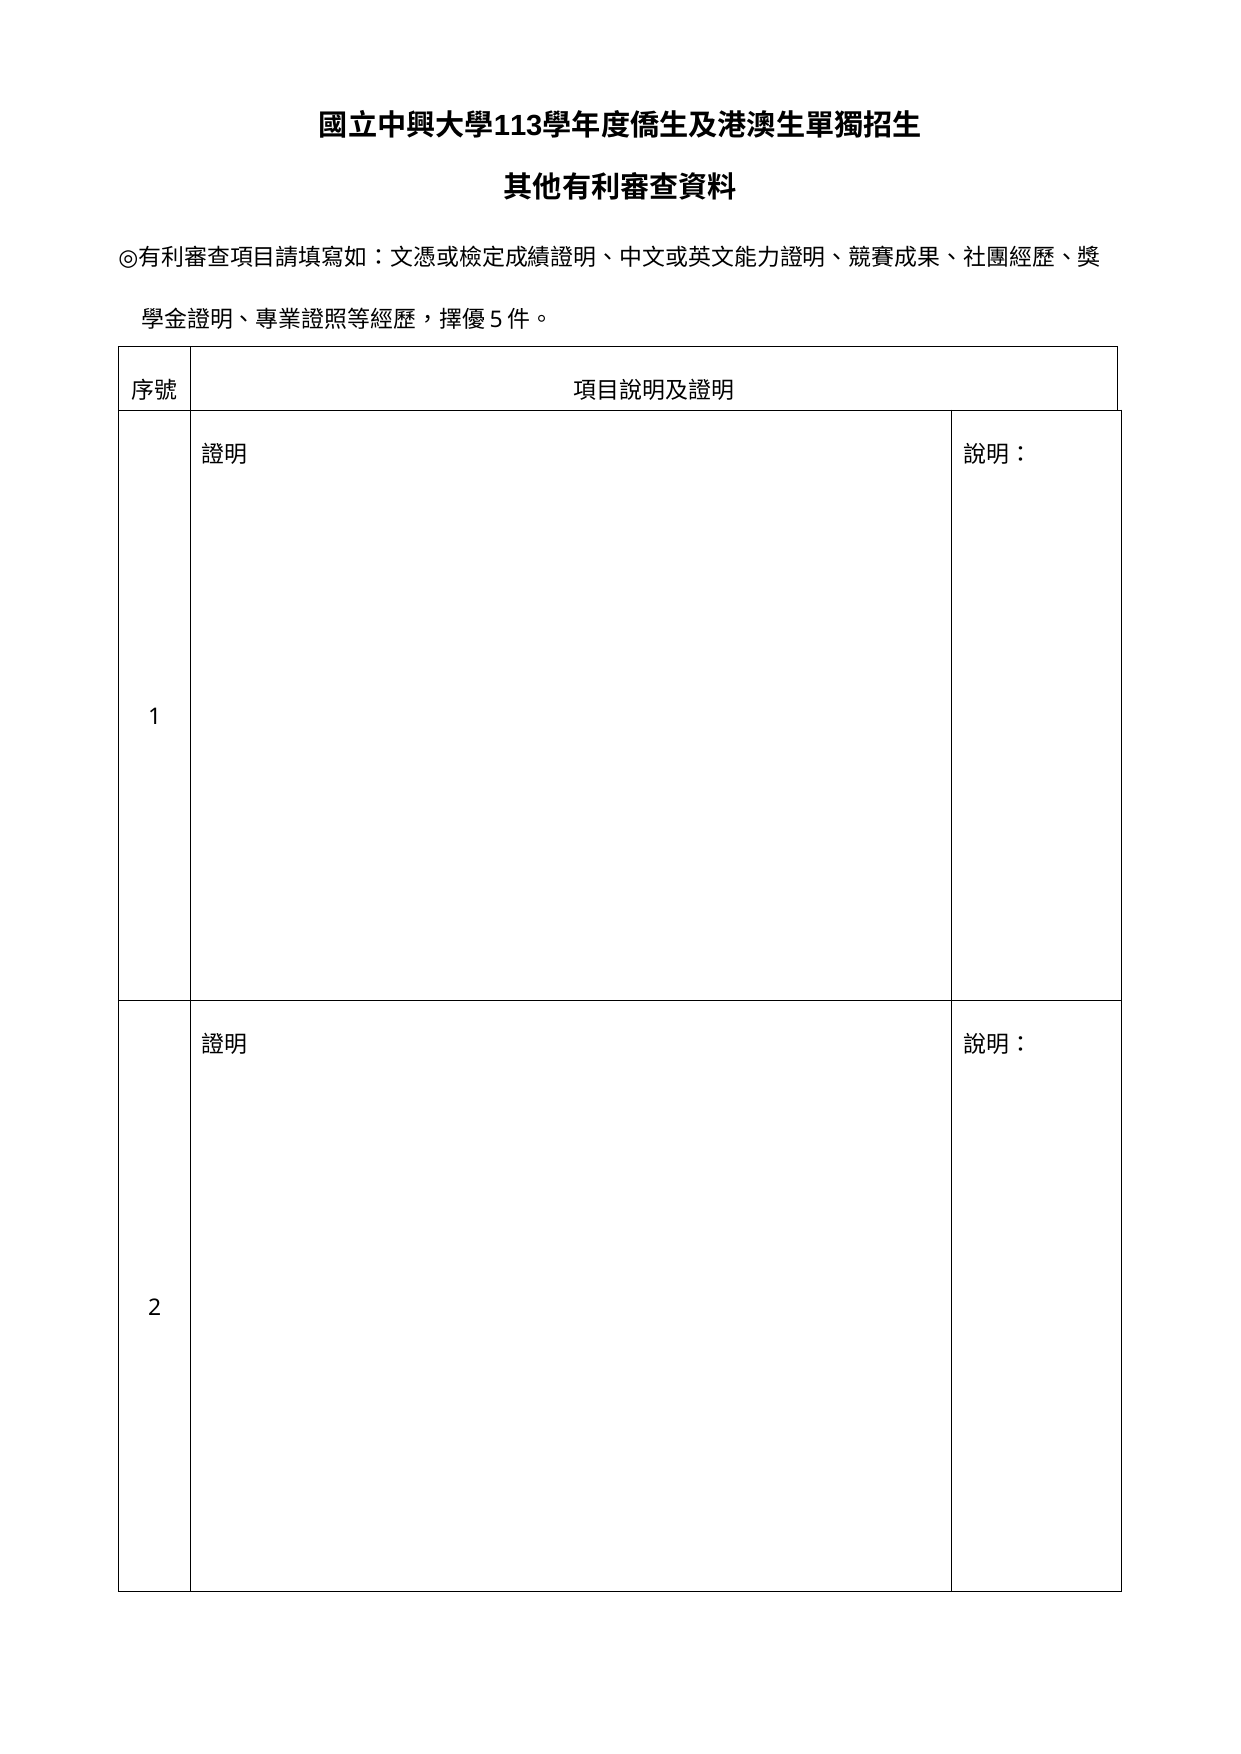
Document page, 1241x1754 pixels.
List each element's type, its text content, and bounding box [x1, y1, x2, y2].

table_cell 2 [119, 1001, 190, 1591]
table_header 項目說明及證明 [191, 347, 1117, 409]
text 國立中興大學113學年度僑生及港澳生單獨招生 [118, 81, 1122, 143]
table_cell 1 [119, 411, 190, 1000]
table_cell 證明 [191, 411, 951, 1000]
table_header [1118, 346, 1122, 409]
table_cell 證明 [191, 1001, 951, 1591]
text ◎有利審查項目請填寫如：文憑或檢定成績證明、中文或英文能力證明、競賽成果、社團經歷、獎學金證明、專業證照等經歷，擇優5件。 [118, 213, 1122, 338]
table_cell 說明： [952, 411, 1121, 1000]
text 其他有利審查資料 [118, 143, 1122, 206]
table_header 序號 [119, 347, 190, 409]
table_cell 說明： [952, 1001, 1121, 1591]
